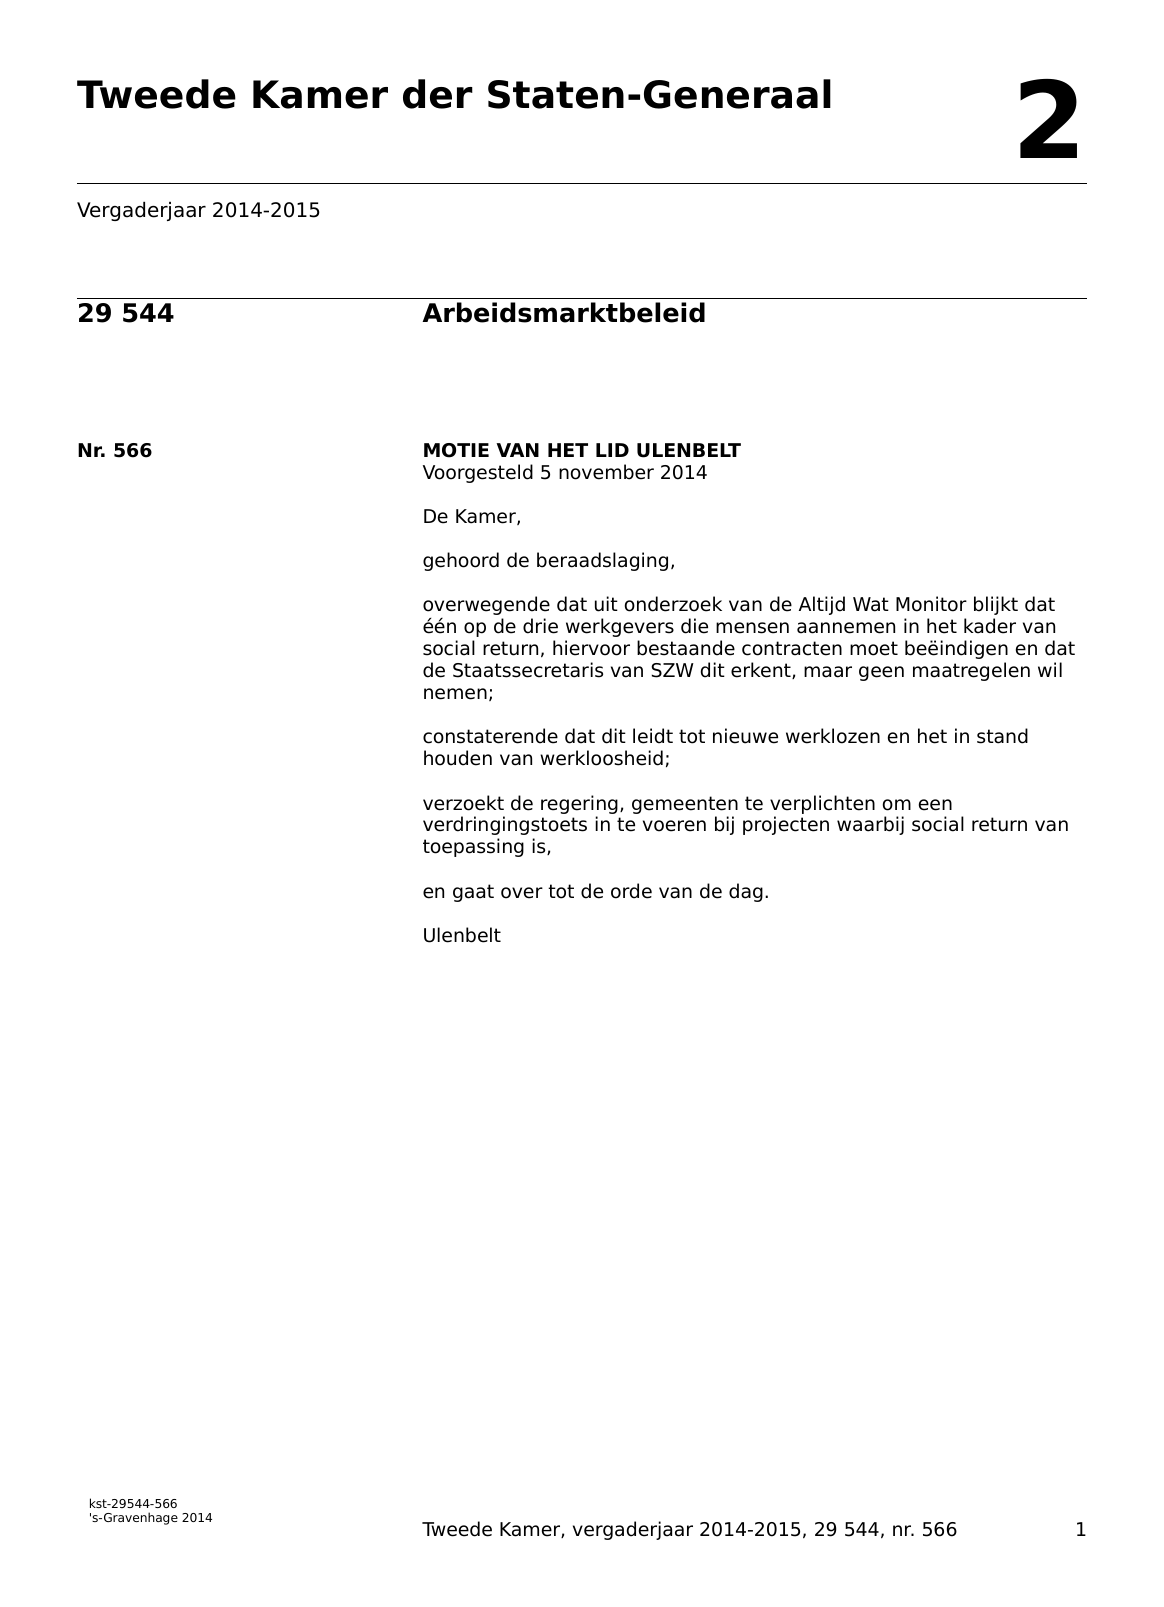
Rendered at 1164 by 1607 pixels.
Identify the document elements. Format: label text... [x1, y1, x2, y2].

text constaterende dat dit leidt tot nieuwe werklozen en het in stand houden van werkloosheid; [422, 726, 1087, 770]
text 's-Gravenhage 2014 [88, 1511, 323, 1525]
subtitle 29 544 Arbeidsmarktbeleid [77, 299, 1087, 329]
text kst-29544-566 [88, 1497, 323, 1511]
text en gaat over tot de orde van de dag. [422, 881, 1087, 902]
text gehoord de beraadslaging, [422, 550, 1087, 572]
table_cell Vergaderjaar 2014-2015 [77, 184, 1087, 298]
text verzoekt de regering, gemeenten te verplichten om een verdringingstoets in te voeren bij projecten waarbij social return van toepassing is, [422, 792, 1087, 858]
table_header Tweede Kamer der Staten-Generaal [77, 59, 886, 183]
subtitle Nr. 566 MOTIE VAN HET LID ULENBELT [77, 440, 1087, 462]
text Voorgesteld 5 november 2014 [422, 462, 1087, 484]
text overwegende dat uit onderzoek van de Altijd Wat Monitor blijkt dat één op de drie werkgevers die mensen aannemen in het kader van social return, hiervoor bestaande contracten moet beëindigen en dat de Staatssecretaris van SZW dit erkent, maar geen maatregelen wil nemen; [422, 594, 1087, 704]
text De Kamer, [422, 506, 1087, 528]
table_header 2 [886, 59, 1087, 183]
text Ulenbelt [422, 925, 1087, 947]
